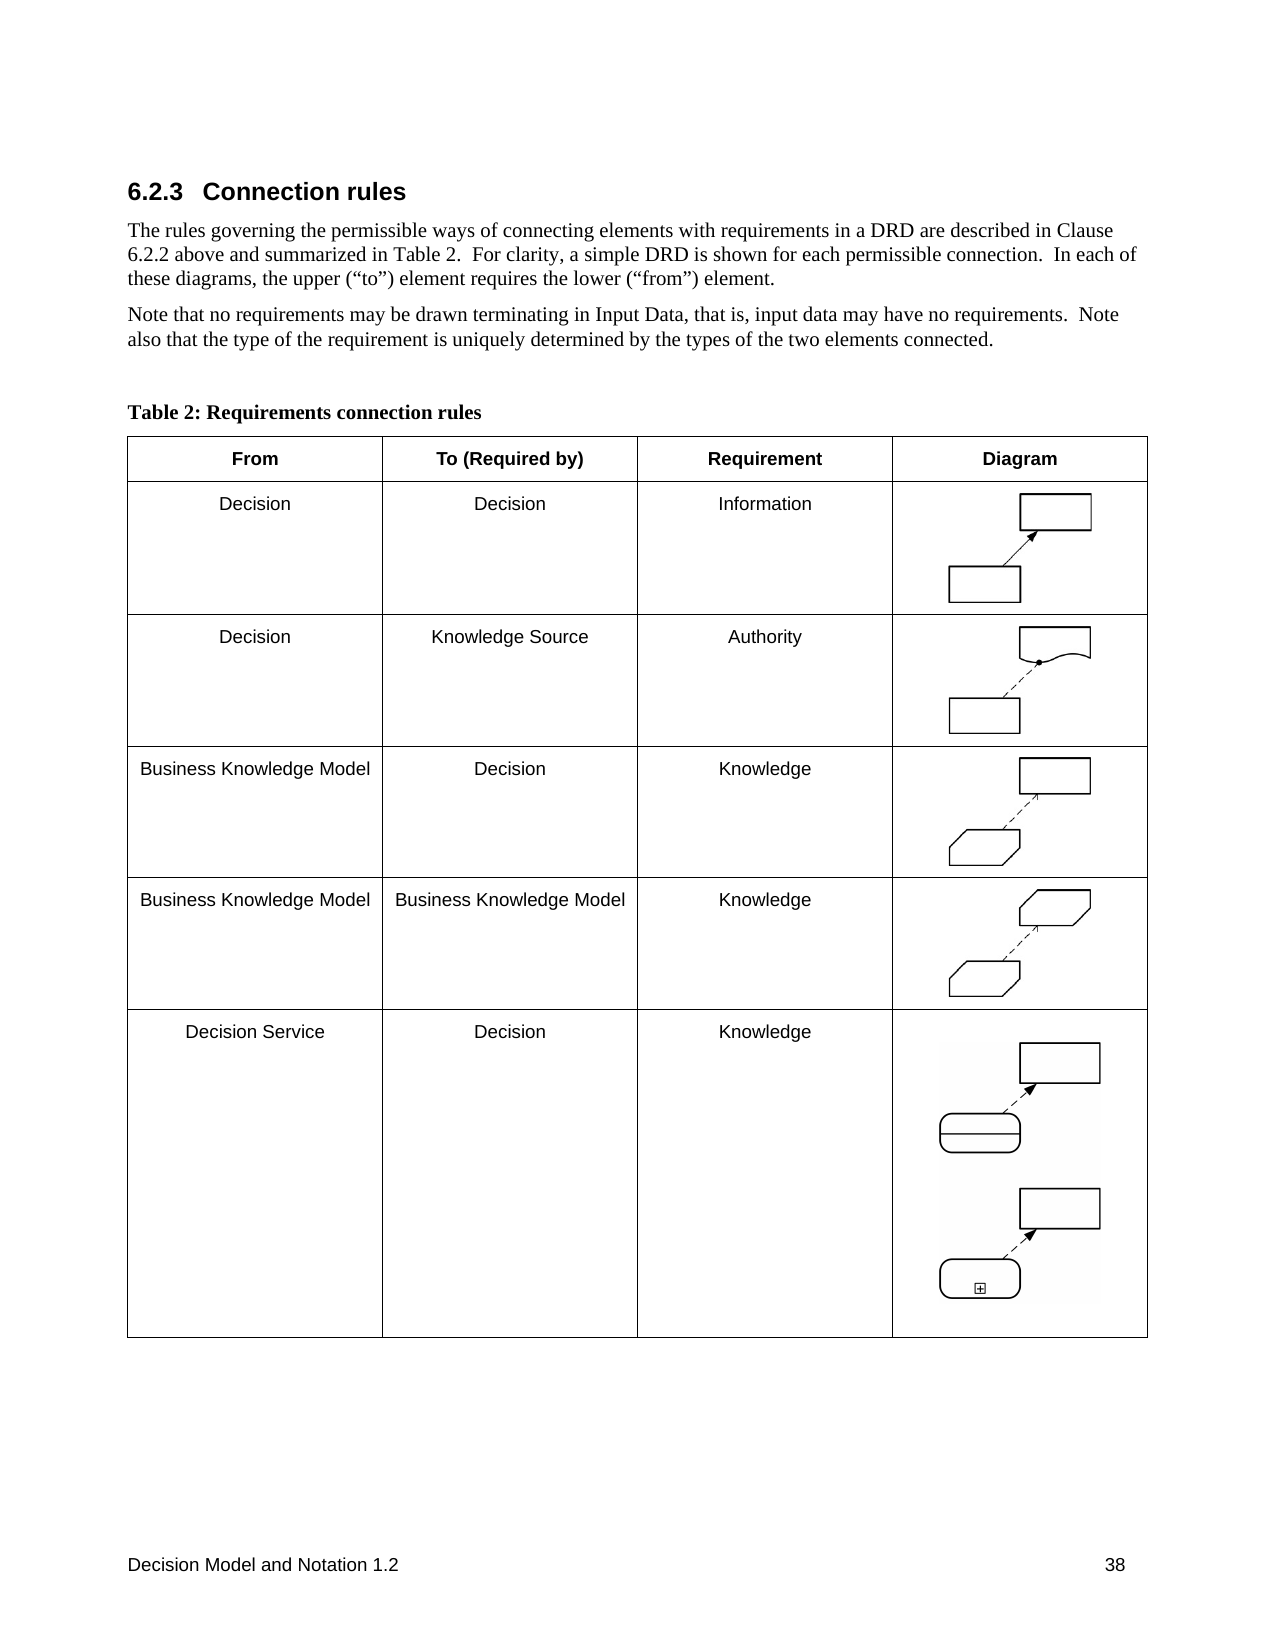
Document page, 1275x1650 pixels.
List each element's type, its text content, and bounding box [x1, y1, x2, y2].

table_cell Decision [383, 1010, 637, 1337]
table_cell [893, 482, 1147, 614]
table_cell Knowledge [638, 1010, 892, 1337]
table_cell Business Knowledge Model [383, 878, 637, 1009]
text The rules governing the permissible ways of connecting elements with requirements in a DRD are described in Clause 6.2.2 above and summarized in Table 2. For clarity, a simple DRD is shown for each permissible connection. In each of these diagrams, the upper (“to”) element requires the lower (“from”) element. [127, 218, 1147, 290]
table_cell Authority [638, 615, 892, 746]
picture [948, 757, 1091, 866]
table_cell Knowledge [638, 878, 892, 1009]
table_header From [128, 437, 382, 481]
table_cell [893, 747, 1147, 877]
table_cell [893, 1010, 1147, 1337]
text Note that no requirements may be drawn terminating in Input Data, that is, input data may have no requirements. Note also that the type of the requirement is uniquely determined by the types of the two elements connected. [127, 302, 1147, 351]
table_cell Knowledge [638, 747, 892, 877]
table_cell Decision Service [128, 1010, 382, 1337]
table_cell Business Knowledge Model [128, 747, 382, 877]
table_cell Information [638, 482, 892, 614]
table_cell Decision [383, 747, 637, 877]
subtitle Connection rules [127, 176, 1147, 205]
table_header To (Required by) [383, 437, 637, 481]
table_cell Business Knowledge Model [128, 878, 382, 1009]
table_header Diagram [893, 437, 1147, 481]
text Table 2: Requirements connection rules [127, 399, 1147, 424]
table_header Requirement [638, 437, 892, 481]
picture [948, 889, 1091, 997]
picture [948, 493, 1092, 603]
table_cell Decision [128, 615, 382, 746]
table_cell [893, 615, 1147, 746]
table_cell Knowledge Source [383, 615, 637, 746]
table_cell [893, 878, 1147, 1009]
picture [948, 626, 1091, 734]
table_cell Decision [128, 482, 382, 614]
picture [939, 1042, 1101, 1304]
table_cell Decision [383, 482, 637, 614]
